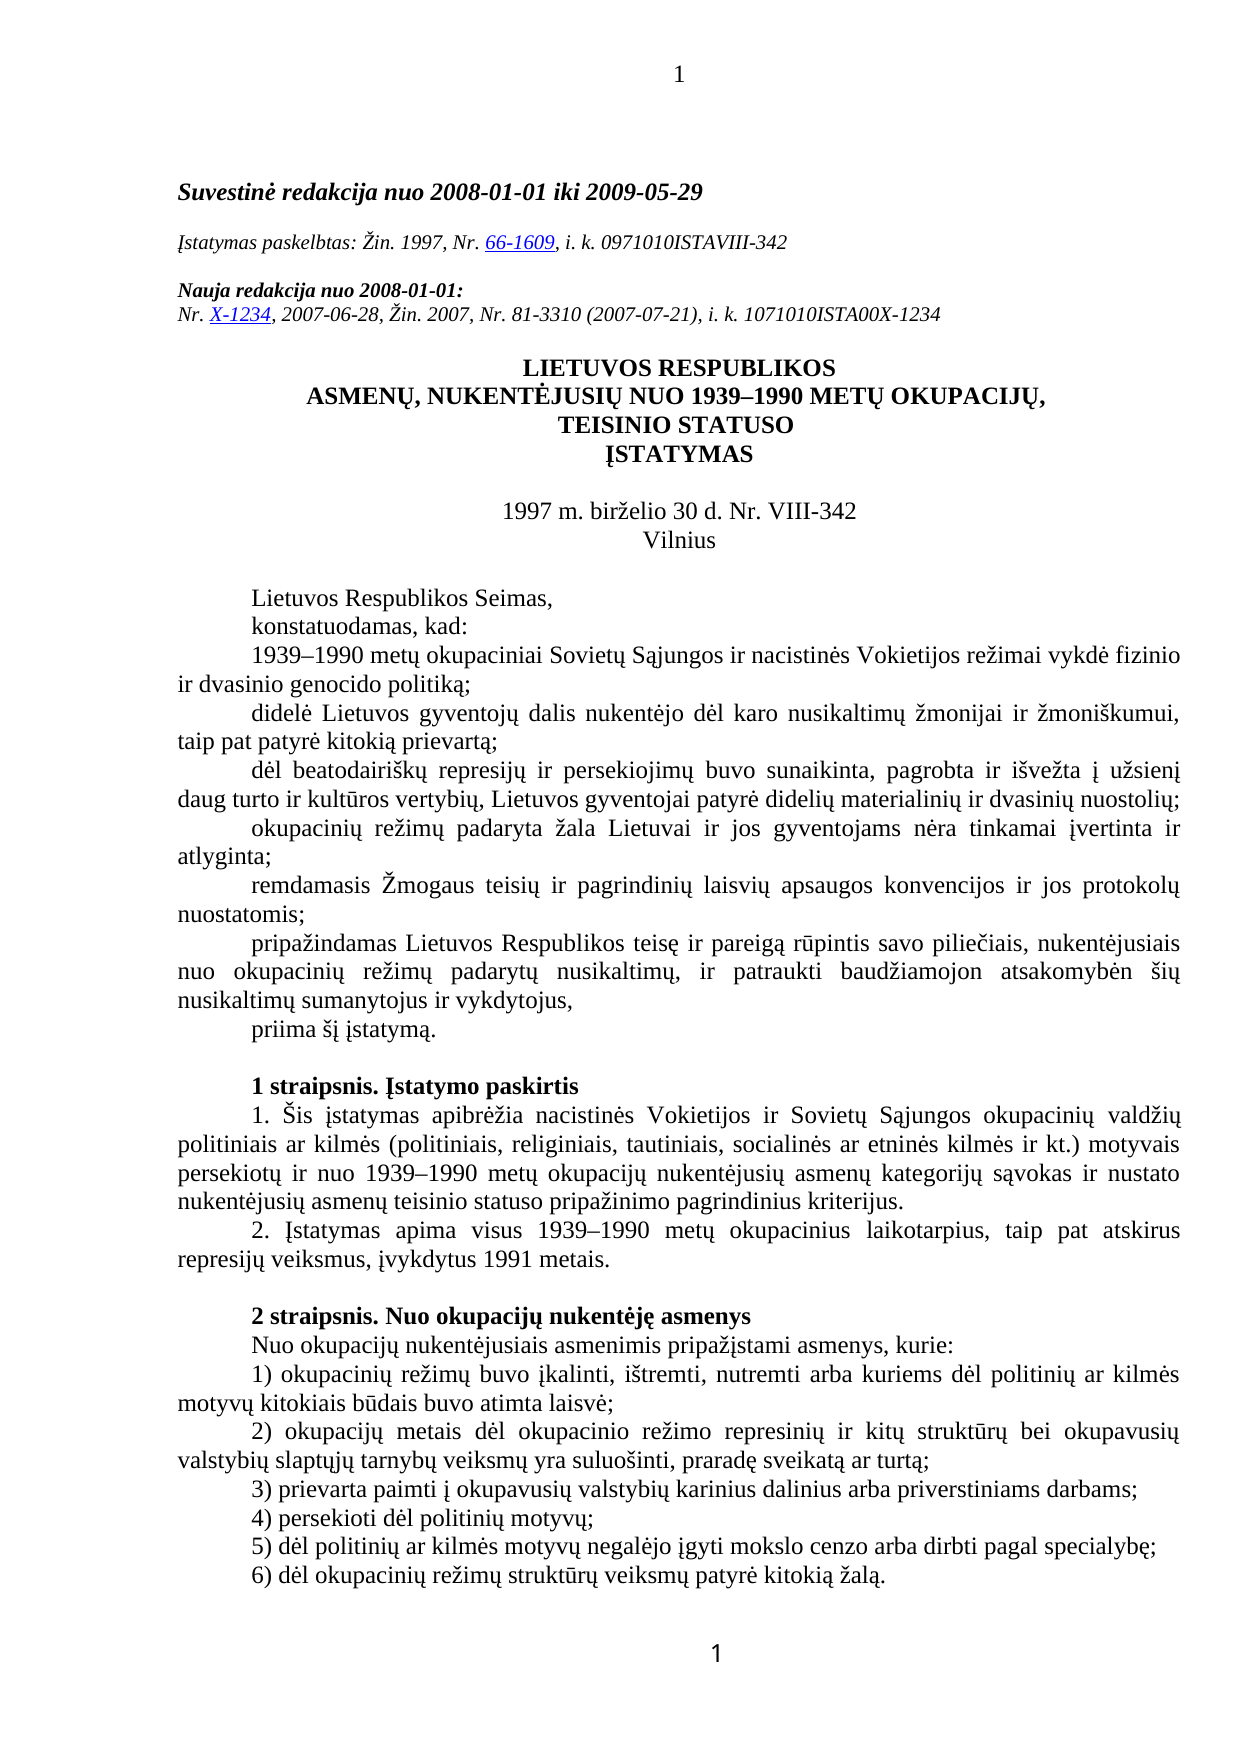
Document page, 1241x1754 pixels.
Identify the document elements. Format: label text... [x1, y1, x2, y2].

text ASMENŲ, NUKENTĖJUSIŲ NUO 1939–1990 METŲ OKUPACIJŲ, [177, 381, 1181, 410]
text pripažindamas Lietuvos Respublikos teisę ir pareigą rūpintis savo piliečiais, nukentėjusiais nuo okupacinių režimų padarytų nusikaltimų, ir patraukti baudžiamojon atsakomybėn šių nusikaltimų sumanytojus ir vykdytojus, [177, 928, 1181, 1014]
text 1939–1990 metų okupaciniai Sovietų Sąjungos ir nacistinės Vokietijos režimai vykdė fizinio ir dvasinio genocido politiką; [177, 640, 1181, 698]
text 3) prievarta paimti į okupavusių valstybių karinius dalinius arba priverstiniams darbams; [177, 1474, 1181, 1503]
text 1 straipsnis. Įstatymo paskirtis [177, 1071, 1181, 1100]
text 2) okupacijų metais dėl okupacinio režimo represinių ir kitų struktūrų bei okupavusių valstybių slaptųjų tarnybų veiksmų yra suluošinti, praradę sveikatą ar turtą; [177, 1416, 1181, 1474]
text didelė Lietuvos gyventojų dalis nukentėjo dėl karo nusikaltimų žmonijai ir žmoniškumui, taip pat patyrė kitokią prievartą; [177, 698, 1181, 755]
text Lietuvos Respublikos Seimas, [177, 583, 1181, 611]
text LIETUVOS RESPUBLIKOS [177, 353, 1181, 381]
text ĮSTATYMAS [177, 439, 1181, 468]
text Nr. X-1234, 2007-06-28, Žin. 2007, Nr. 81-3310 (2007-07-21), i. k. 1071010ISTA00X-1234 [177, 302, 1181, 326]
text TEISINIO STATUSO [177, 410, 1181, 439]
text okupacinių režimų padaryta žala Lietuvai ir jos gyventojams nėra tinkamai įvertinta ir atlyginta; [177, 813, 1181, 870]
text Nauja redakcija nuo 2008-01-01: [177, 278, 1181, 302]
text konstatuodamas, kad: [177, 611, 1181, 640]
text 2. Įstatymas apima visus 1939–1990 metų okupacinius laikotarpius, taip pat atskirus represijų veiksmus, įvykdytus 1991 metais. [177, 1215, 1181, 1273]
text 1) okupacinių režimų buvo įkalinti, ištremti, nutremti arba kuriems dėl politinių ar kilmės motyvų kitokiais būdais buvo atimta laisvė; [177, 1359, 1181, 1416]
text Įstatymas paskelbtas: Žin. 1997, Nr. 66-1609, i. k. 0971010ISTAVIII-342 [177, 230, 1181, 254]
text 6) dėl okupacinių režimų struktūrų veiksmų patyrė kitokią žalą. [177, 1560, 1181, 1589]
text 4) persekioti dėl politinių motyvų; [177, 1503, 1181, 1531]
text Nuo okupacijų nukentėjusiais asmenimis pripažįstami asmenys, kurie: [177, 1330, 1181, 1359]
text priima šį įstatymą. [177, 1014, 1181, 1043]
text 5) dėl politinių ar kilmės motyvų negalėjo įgyti mokslo cenzo arba dirbti pagal specialybę; [177, 1531, 1181, 1560]
text 2 straipsnis. Nuo okupacijų nukentėję asmenys [177, 1301, 1181, 1330]
text remdamasis Žmogaus teisių ir pagrindinių laisvių apsaugos konvencijos ir jos protokolų nuostatomis; [177, 870, 1181, 928]
text Suvestinė redakcija nuo 2008-01-01 iki 2009-05-29 [177, 177, 1181, 206]
text Vilnius [177, 525, 1181, 554]
text 1997 m. birželio 30 d. Nr. VIII-342 [177, 496, 1181, 525]
text dėl beatodairiškų represijų ir persekiojimų buvo sunaikinta, pagrobta ir išvežta į užsienį daug turto ir kultūros vertybių, Lietuvos gyventojai patyrė didelių materialinių ir dvasinių nuostolių; [177, 755, 1181, 813]
text 1. Šis įstatymas apibrėžia nacistinės Vokietijos ir Sovietų Sąjungos okupacinių valdžių politiniais ar kilmės (politiniais, religiniais, tautiniais, socialinės ar etninės kilmės ir kt.) motyvais persekiotų ir nuo 1939–1990 metų okupacijų nukentėjusių asmenų kategorijų sąvokas ir nustato nukentėjusių asmenų teisinio statuso pripažinimo pagrindinius kriterijus. [177, 1100, 1181, 1215]
